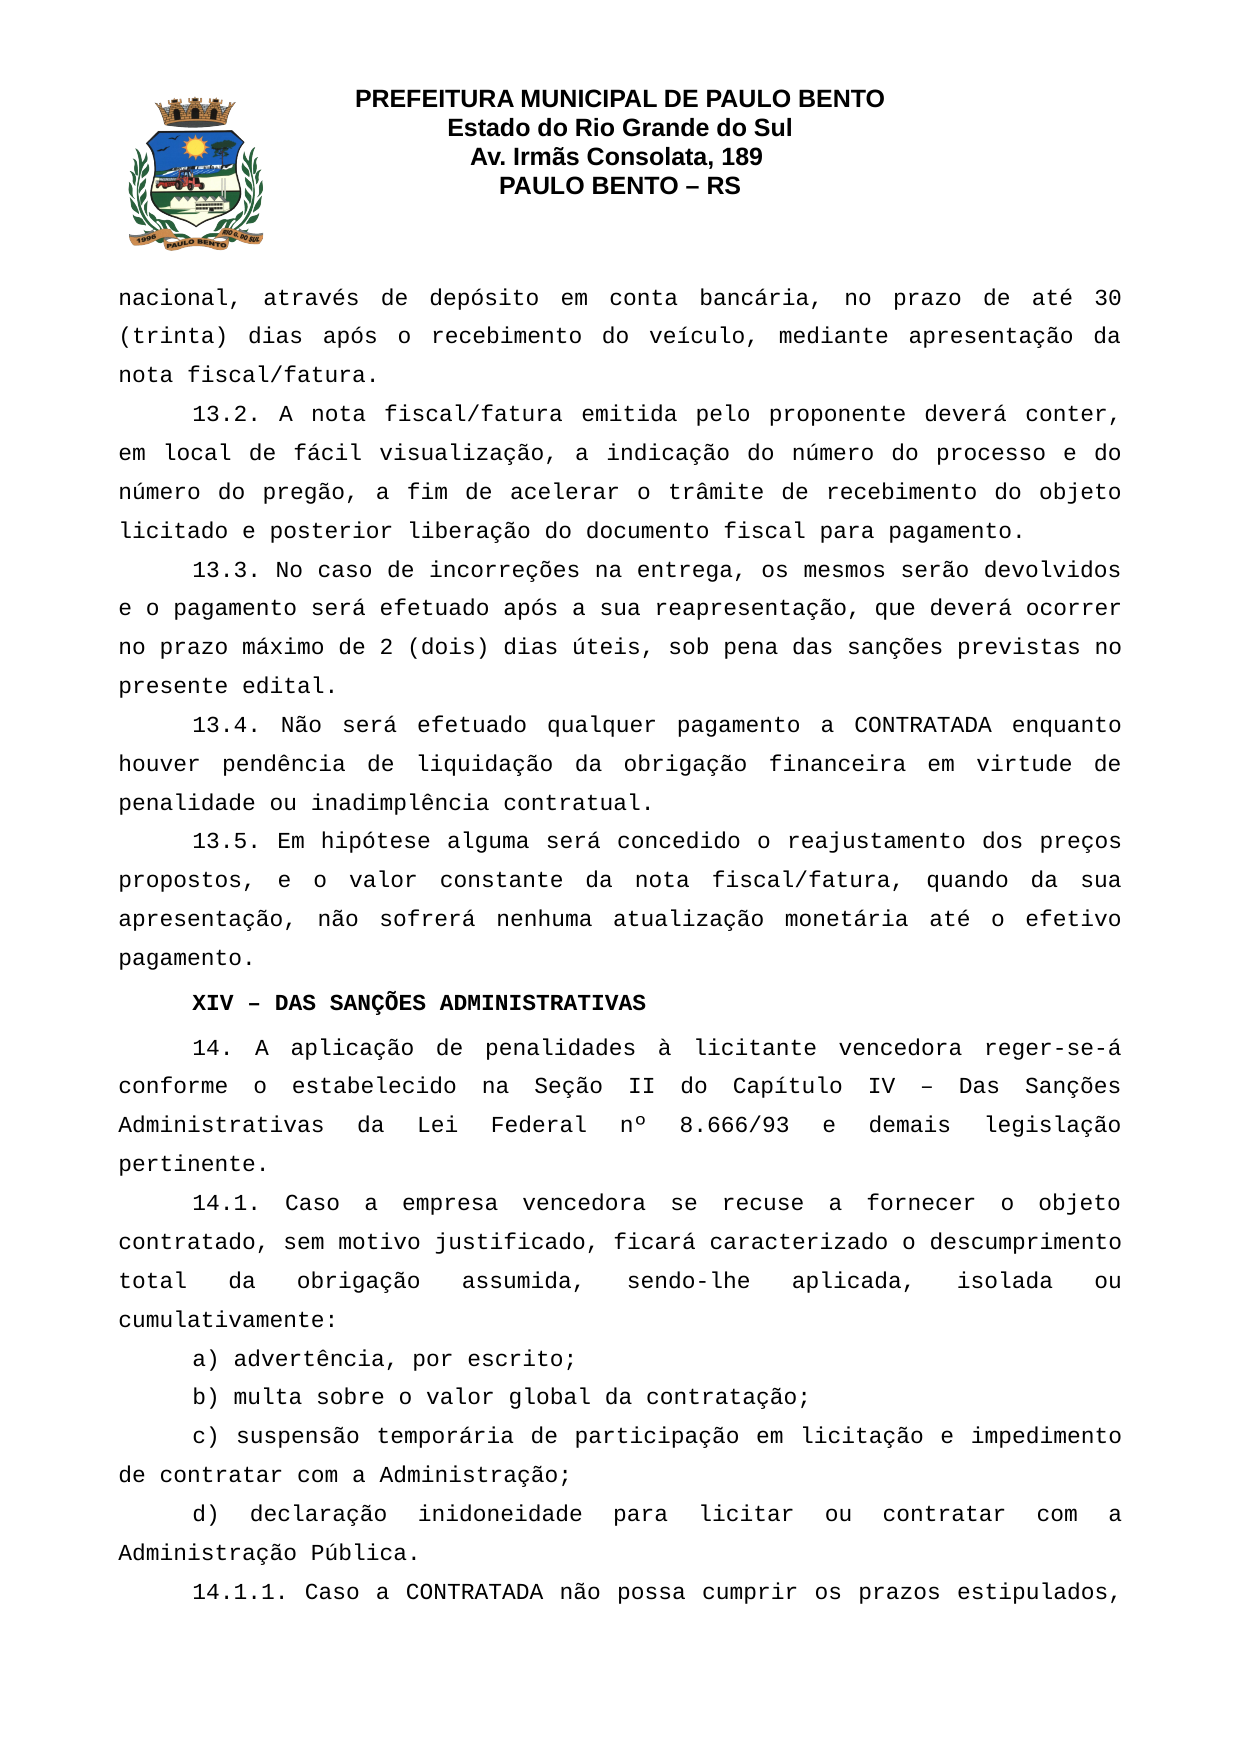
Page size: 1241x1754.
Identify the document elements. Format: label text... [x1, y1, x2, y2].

text c) suspensão temporária de participação em licitação e impedimento de contratar com a Administração; [118, 1424, 1122, 1489]
picture [128, 96, 264, 251]
text 14. A aplicação de penalidades à licitante vencedora reger-se-á conforme o estabelecido na Seção II do Capítulo IV – Das Sanções Administrativas da Lei Federal nº 8.666/93 e demais legislação pertinente. [118, 1036, 1122, 1178]
text a) advertência, por escrito; [118, 1347, 1122, 1373]
text XIV – DAS SANÇÕES ADMINISTRATIVAS [118, 991, 1122, 1017]
text 13.3. No caso de incorreções na entrega, os mesmos serão devolvidos e o pagamento será efetuado após a sua reapresentação, que deverá ocorrer no prazo máximo de 2 (dois) dias úteis, sob pena das sanções previstas no presente edital. [118, 558, 1122, 700]
text 13.5. Em hipótese alguma será concedido o reajustamento dos preços propostos, e o valor constante da nota fiscal/fatura, quando da sua apresentação, não sofrerá nenhuma atualização monetária até o efetivo pagamento. [118, 830, 1122, 972]
text 13.4. Não será efetuado qualquer pagamento a CONTRATADA enquanto houver pendência de liquidação da obrigação financeira em virtude de penalidade ou inadimplência contratual. [118, 713, 1122, 817]
text 13.2. A nota fiscal/fatura emitida pelo proponente deverá conter, em local de fácil visualização, a indicação do número do processo e do número do pregão, a fim de acelerar o trâmite de recebimento do objeto licitado e posterior liberação do documento fiscal para pagamento. [118, 402, 1122, 545]
text d) declaração inidoneidade para licitar ou contratar com a Administração Pública. [118, 1502, 1122, 1567]
text nacional, através de depósito em conta bancária, no prazo de até 30 (trinta) dias após o recebimento do veículo, mediante apresentação da nota fiscal/fatura. [118, 286, 1122, 389]
text 14.1.1. Caso a CONTRATADA não possa cumprir os prazos estipulados, [118, 1580, 1122, 1606]
text b) multa sobre o valor global da contratação; [118, 1386, 1122, 1412]
text 14.1. Caso a empresa vencedora se recuse a fornecer o objeto contratado, sem motivo justificado, ficará caracterizado o descumprimento total da obrigação assumida, sendo-lhe aplicada, isolada ou cumulativamente: [118, 1191, 1122, 1334]
